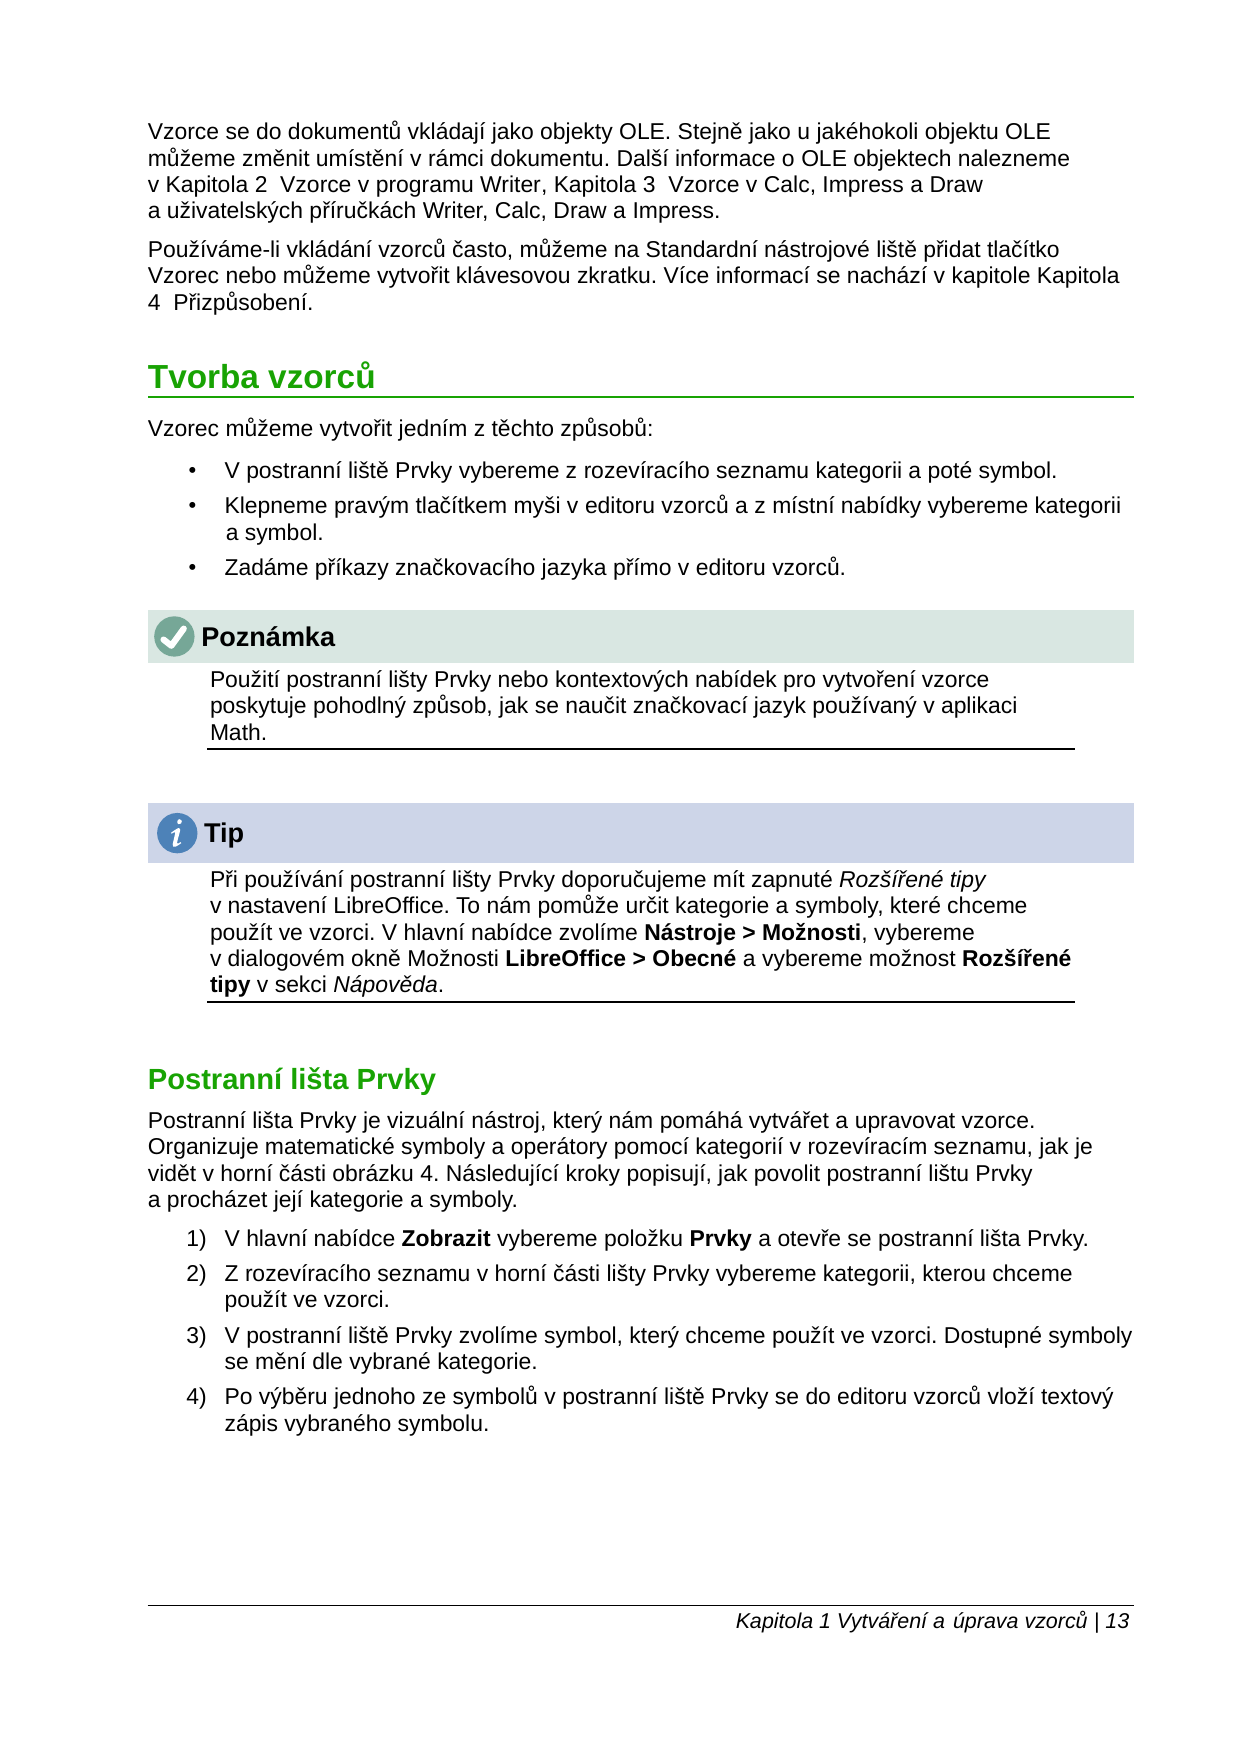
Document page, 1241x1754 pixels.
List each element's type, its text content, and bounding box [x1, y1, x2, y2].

list Z rozevíracího seznamu v horní části lišty Prvky vybereme kategorii, kterou chceme použít ve vzorci. [207, 1260, 1134, 1313]
list V postranní liště Prvky zvolíme symbol, který chceme použít ve vzorci. Dostupné symboly se mění dle vybrané kategorie. [207, 1322, 1134, 1374]
text Při používání postranní lišty Prvky doporučujeme mít zapnuté Rozšířené tipy v nastavení LibreOffice. To nám pomůže určit kategorie a symboly, které chceme použít ve vzorci. V hlavní nabídce zvolíme Nástroje > Možnosti, vybereme v dialogovém okně Možnosti LibreOffice > Obecné a vybereme možnost Rozšířené tipy v sekci Nápověda. [207, 863, 1075, 1001]
list V hlavní nabídce Zobrazit vybereme položku Prvky a otevře se postranní lišta Prvky. [207, 1225, 1134, 1251]
subtitle Postranní lišta Prvky [148, 1062, 1134, 1095]
text Postranní lišta Prvky je vizuální nástroj, který nám pomáhá vytvářet a upravovat vzorce. Organizuje matematické symboly a operátory pomocí kategorií v rozevíracím seznamu, jak je vidět v horní části obrázku 4. Následující kroky popisují, jak povolit postranní lištu Prvky a procházet její kategorie a symboly. [148, 1107, 1134, 1212]
text Použití postranní lišty Prvky nebo kontextových nabídek pro vytvoření vzorce poskytuje pohodlný způsob, jak se naučit značkovací jazyk používaný v aplikaci Math. [207, 663, 1075, 748]
list Klepneme pravým tlačítkem myši v editoru vzorců a z místní nabídky vybereme kategorii a symbol. [185, 489, 1134, 545]
list Po výběru jednoho ze symbolů v postranní liště Prvky se do editoru vzorců vloží textový zápis vybraného symbolu. [207, 1383, 1134, 1436]
text Vzorce se do dokumentů vkládají jako objekty OLE. Stejně jako u jakéhokoli objektu OLE můžeme změnit umístění v rámci dokumentu. Další informace o OLE objektech nalezneme v Kapitola 2 Vzorce v programu Writer, Kapitola 3 Vzorce v Calc, Impress a Draw a uživatelských příručkách Writer, Calc, Draw a Impress. [148, 118, 1134, 223]
subtitle Poznámka [148, 610, 1134, 663]
text Vzorec můžeme vytvořit jedním z těchto způsobů: [148, 415, 1134, 442]
list V postranní liště Prvky vybereme z rozevíracího seznamu kategorii a poté symbol. [185, 454, 1134, 483]
text Používáme-li vkládání vzorců často, můžeme na Standardní nástrojové liště přidat tlačítko Vzorec nebo můžeme vytvořit klávesovou zkratku. Více informací se nachází v kapitole Kapitola 4 Přizpůsobení. [148, 236, 1134, 315]
subtitle Tvorba vzorců [148, 357, 1134, 396]
subtitle Tip [148, 803, 1134, 863]
list Zadáme příkazy značkovacího jazyka přímo v editoru vzorců. [185, 551, 1134, 583]
